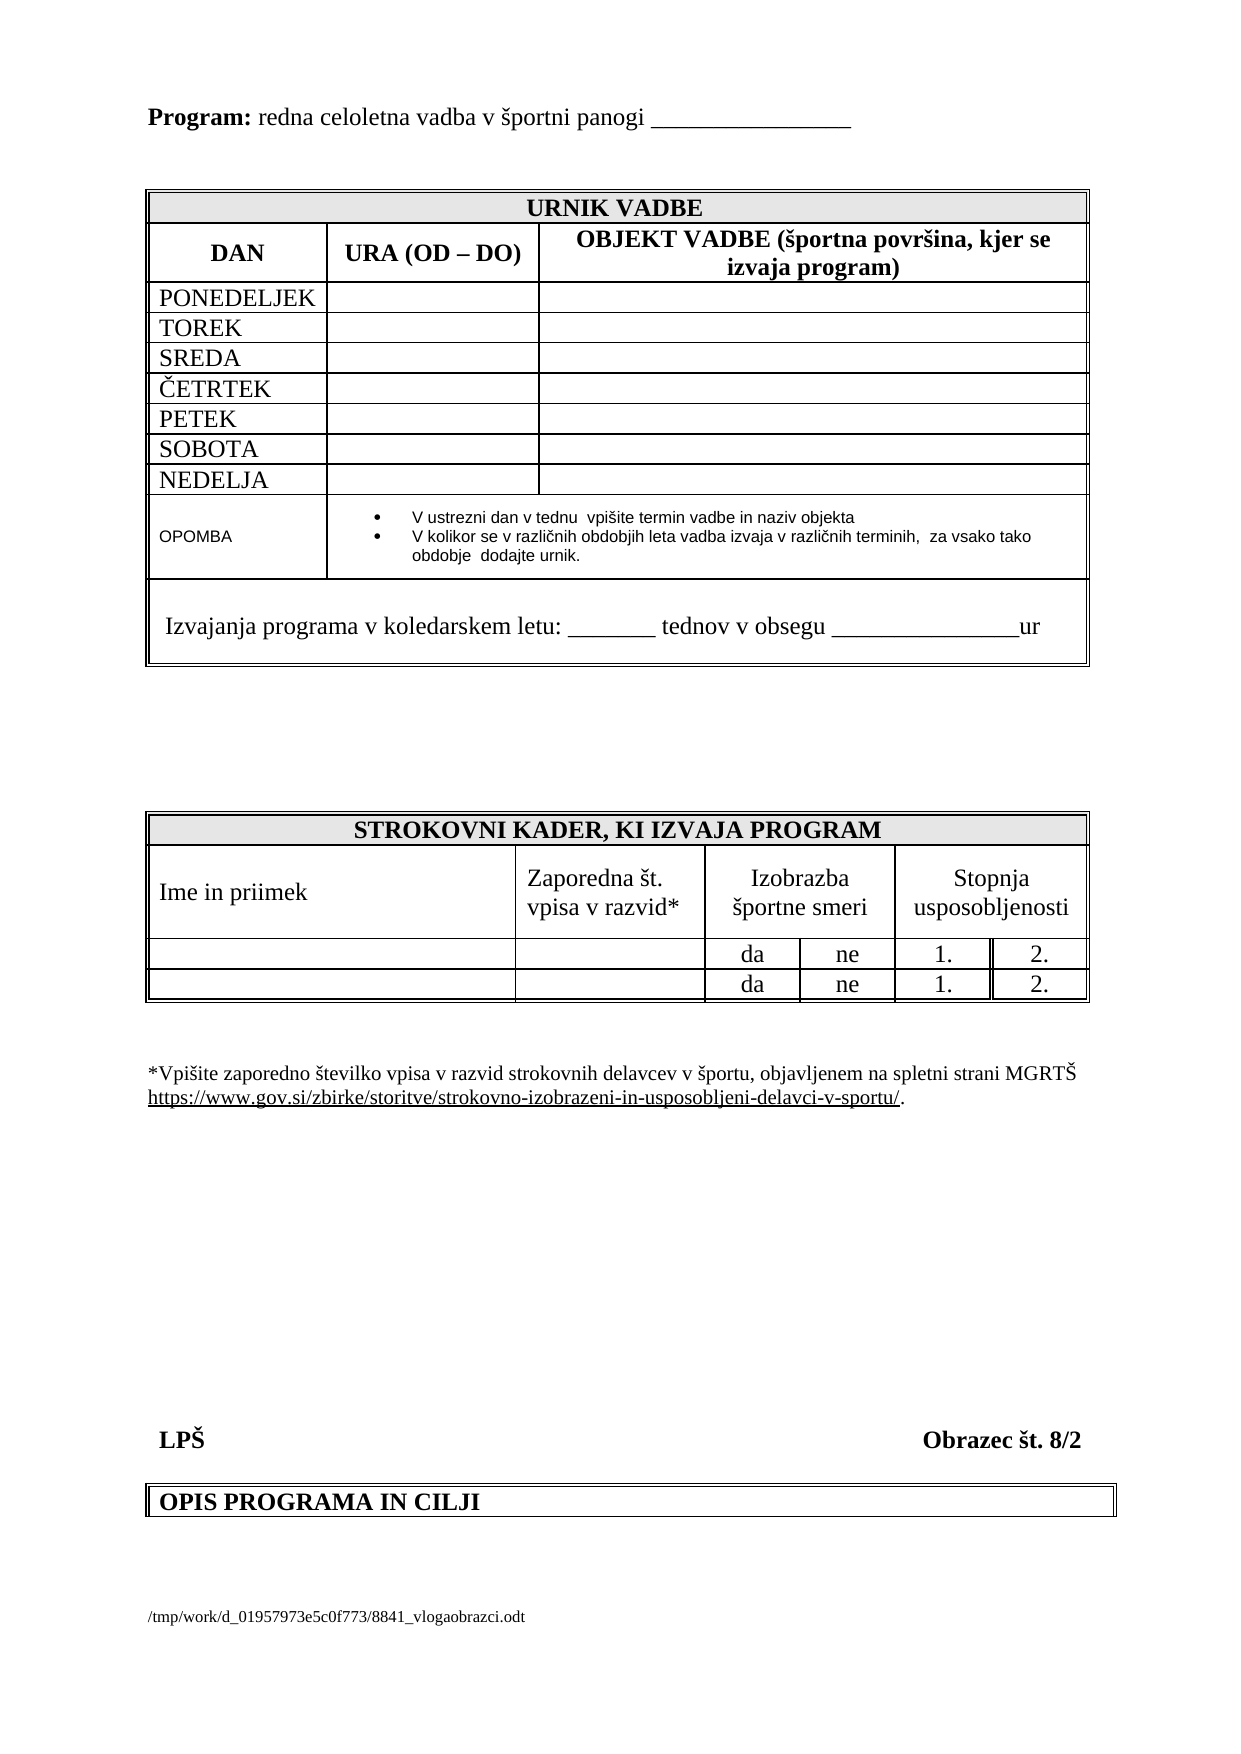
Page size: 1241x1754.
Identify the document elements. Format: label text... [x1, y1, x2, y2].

table_cell [540, 465, 1086, 493]
table_cell 1. [896, 970, 989, 998]
table_cell Izobrazba športne smeri [706, 846, 894, 938]
table_cell [150, 970, 515, 998]
table_cell SOBOTA [150, 435, 326, 463]
table_cell SREDA [150, 343, 326, 372]
table_cell [540, 404, 1086, 433]
table_cell URA (OD – DO) [328, 224, 538, 281]
table_cell OBJEKT VADBE (športna površina, kjer se izvaja program) [540, 224, 1086, 281]
table_cell TOREK [150, 313, 326, 342]
table_cell 2. [994, 939, 1086, 968]
text Program: redna celoletna vadba v športni panogi ________________ [148, 102, 1093, 131]
table_header URNIK VADBE [150, 193, 1086, 222]
table_cell 2. [994, 970, 1086, 998]
table_header LPŠ [148, 1425, 619, 1454]
table_cell [328, 404, 538, 433]
table_cell DAN [150, 224, 326, 281]
table_cell [540, 435, 1086, 463]
table_cell [540, 374, 1086, 402]
table_cell NEDELJA [150, 465, 326, 493]
table_header Obrazec št. 8/2 [619, 1425, 1093, 1454]
table_cell ČETRTEK [150, 374, 326, 402]
table_cell [540, 313, 1086, 342]
table_cell [328, 465, 538, 493]
table_cell da [706, 939, 799, 968]
table_header OPIS PROGRAMA IN CILJI [150, 1487, 1113, 1516]
table_cell Stopnja usposobljenosti [896, 846, 1086, 938]
table_cell [516, 970, 704, 998]
table_cell [328, 343, 538, 372]
table_cell [328, 374, 538, 402]
table_cell ne [801, 970, 894, 998]
table_cell [328, 435, 538, 463]
table_cell Izvajanja programa v koledarskem letu: _______ tednov v obsegu _______________ur [150, 580, 1086, 662]
table_cell [540, 283, 1086, 312]
table_cell OPOMBA [150, 495, 326, 578]
table_cell V ustrezni dan v tednu vpišite termin vadbe in naziv objekta V kolikor se v različnih obdobjih leta vadba izvaja v različnih terminih, za vsako tako obdobje dodajte urnik. [328, 495, 1086, 578]
table_cell Zaporedna št. vpisa v razvid* [516, 846, 704, 938]
table_header STROKOVNI KADER, KI IZVAJA PROGRAM [150, 816, 1086, 844]
table_cell ne [801, 939, 894, 968]
table_cell Ime in priimek [150, 846, 515, 938]
table_cell PONEDELJEK [150, 283, 326, 312]
table_cell PETEK [150, 404, 326, 433]
table_cell [150, 939, 515, 968]
table_cell da [706, 970, 799, 998]
table_cell [540, 343, 1086, 372]
table_cell [516, 939, 704, 968]
table_cell 1. [896, 939, 989, 968]
text *Vpišite zaporedno številko vpisa v razvid strokovnih delavcev v športu, objavljenem na spletni strani MGRTŠ https://www.gov.si/zbirke/storitve/strokovno-izobrazeni-in-usposobljeni-delavci-v-sportu/. [148, 1061, 1093, 1109]
table_cell [328, 313, 538, 342]
table_cell [328, 283, 538, 312]
